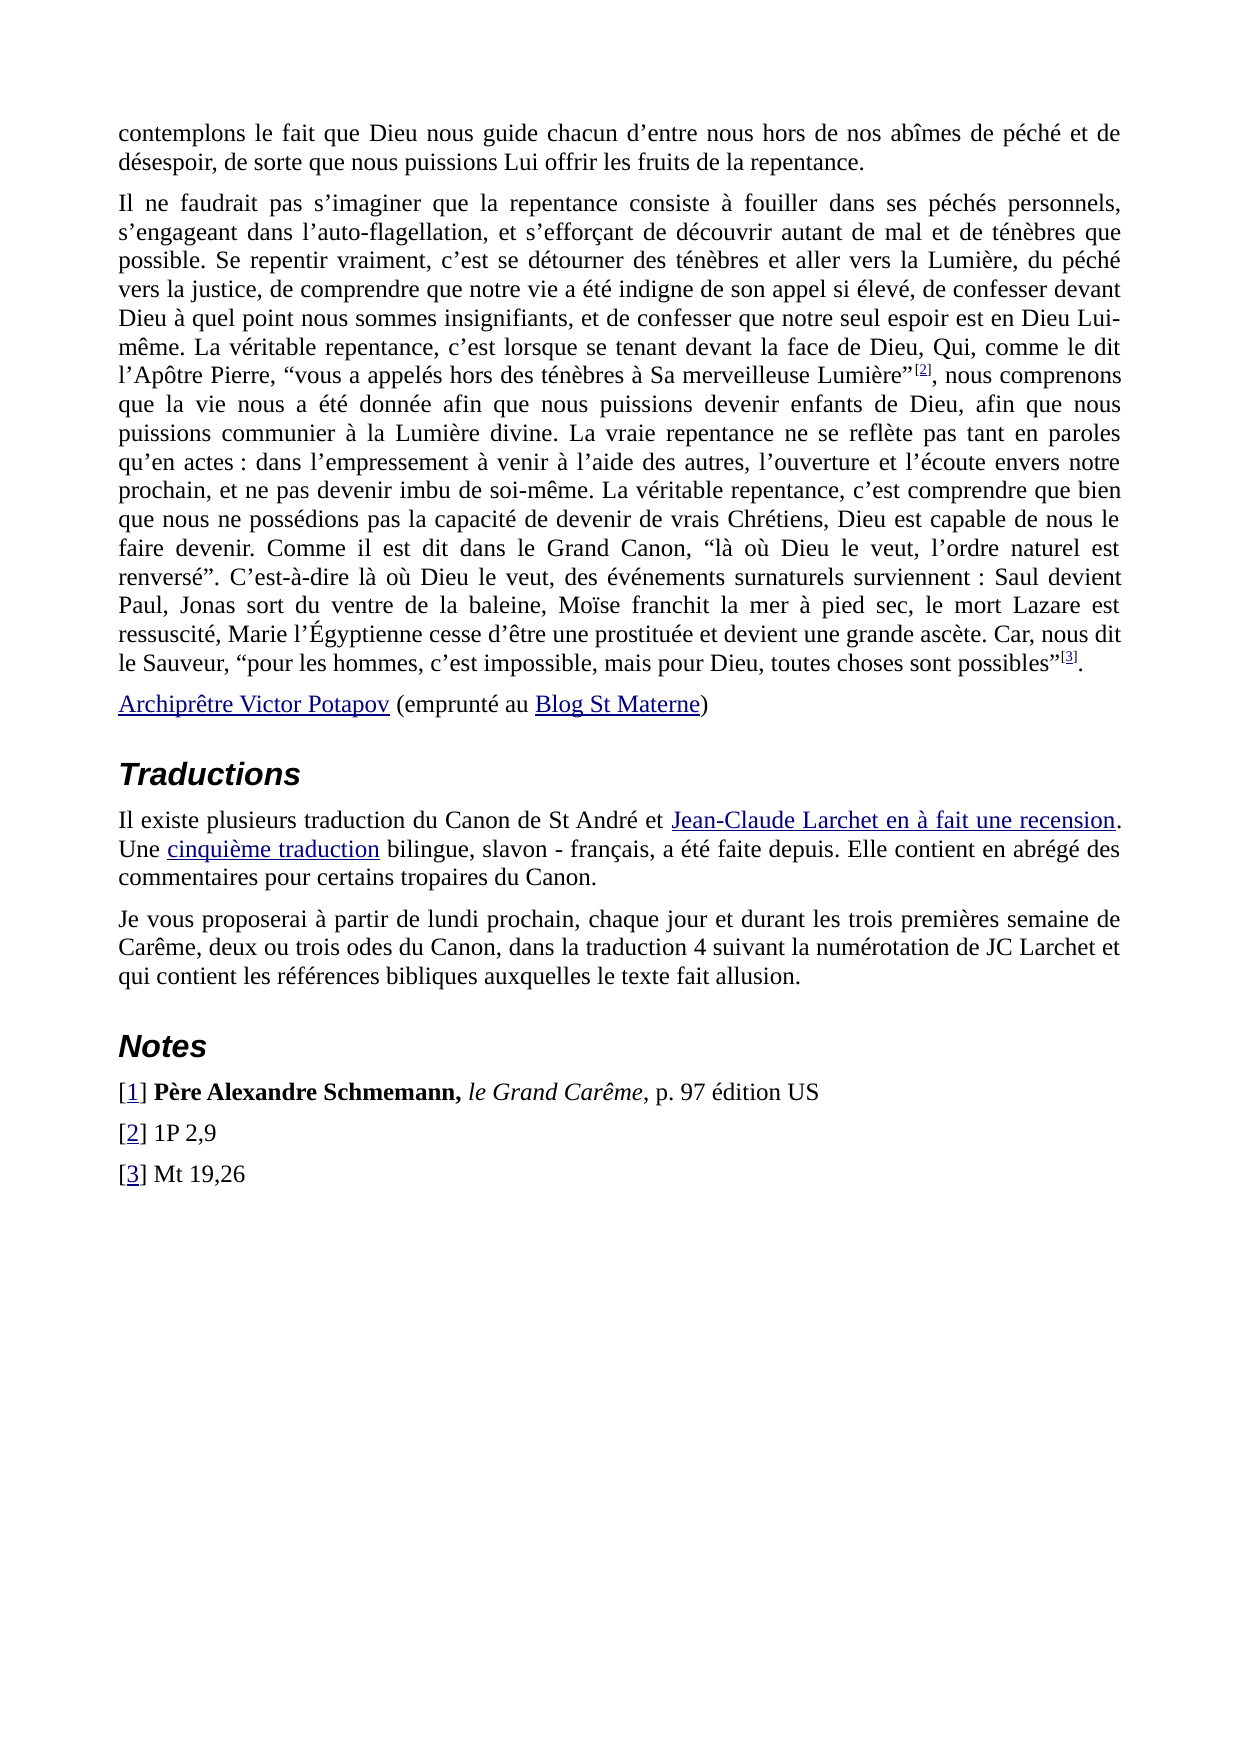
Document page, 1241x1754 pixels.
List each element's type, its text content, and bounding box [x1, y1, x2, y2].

subtitle Notes [118, 1027, 1122, 1064]
text [3] Mt 19,26 [118, 1159, 1122, 1188]
subtitle Traductions [118, 756, 1122, 792]
text Archiprêtre Victor Potapov (emprunté au Blog St Materne) [118, 689, 1122, 718]
text contemplons le fait que Dieu nous guide chacun d’entre nous hors de nos abîmes de péché et de désespoir, de sorte que nous puissions Lui offrir les fruits de la repentance. [118, 118, 1122, 176]
text Il ne faudrait pas s’imaginer que la repentance consiste à fouiller dans ses péchés personnels, s’engageant dans l’auto-flagellation, et s’efforçant de découvrir autant de mal et de ténèbres que possible. Se repentir vraiment, c’est se détourner des ténèbres et aller vers la Lumière, du péché vers la justice, de comprendre que notre vie a été indigne de son appel si élevé, de confesser devant Dieu à quel point nous sommes insignifiants, et de confesser que notre seul espoir est en Dieu Lui-même. La véritable repentance, c’est lorsque se tenant devant la face de Dieu, Qui, comme le dit l’Apôtre Pierre, “vous a appelés hors des ténèbres à Sa merveilleuse Lumière”[2], nous comprenons que la vie nous a été donnée afin que nous puissions devenir enfants de Dieu, afin que nous puissions communier à la Lumière divine. La vraie repentance ne se reflète pas tant en paroles qu’en actes : dans l’empressement à venir à l’aide des autres, l’ouverture et l’écoute envers notre prochain, et ne pas devenir imbu de soi-même. La véritable repentance, c’est comprendre que bien que nous ne possédions pas la capacité de devenir de vrais Chrétiens, Dieu est capable de nous le faire devenir. Comme il est dit dans le Grand Canon, “là où Dieu le veut, l’ordre naturel est renversé”. C’est-à-dire là où Dieu le veut, des événements surnaturels surviennent : Saul devient Paul, Jonas sort du ventre de la baleine, Moïse franchit la mer à pied sec, le mort Lazare est ressuscité, Marie l’Égyptienne cesse d’être une prostituée et devient une grande ascète. Car, nous dit le Sauveur, “pour les hommes, c’est impossible, mais pour Dieu, toutes choses sont possibles”[3]. [118, 188, 1122, 677]
text Je vous proposerai à partir de lundi prochain, chaque jour et durant les trois premières semaine de Carême, deux ou trois odes du Canon, dans la traduction 4 suivant la numérotation de JC Larchet et qui contient les références bibliques auxquelles le texte fait allusion. [118, 904, 1122, 990]
text Il existe plusieurs traduction du Canon de St André et Jean-Claude Larchet en à fait une recension. Une cinquième traduction bilingue, slavon - français, a été faite depuis. Elle contient en abrégé des commentaires pour certains tropaires du Canon. [118, 805, 1122, 891]
text [2] 1P 2,9 [118, 1118, 1122, 1147]
text [1] Père Alexandre Schmemann, le Grand Carême, p. 97 édition US [118, 1077, 1122, 1106]
